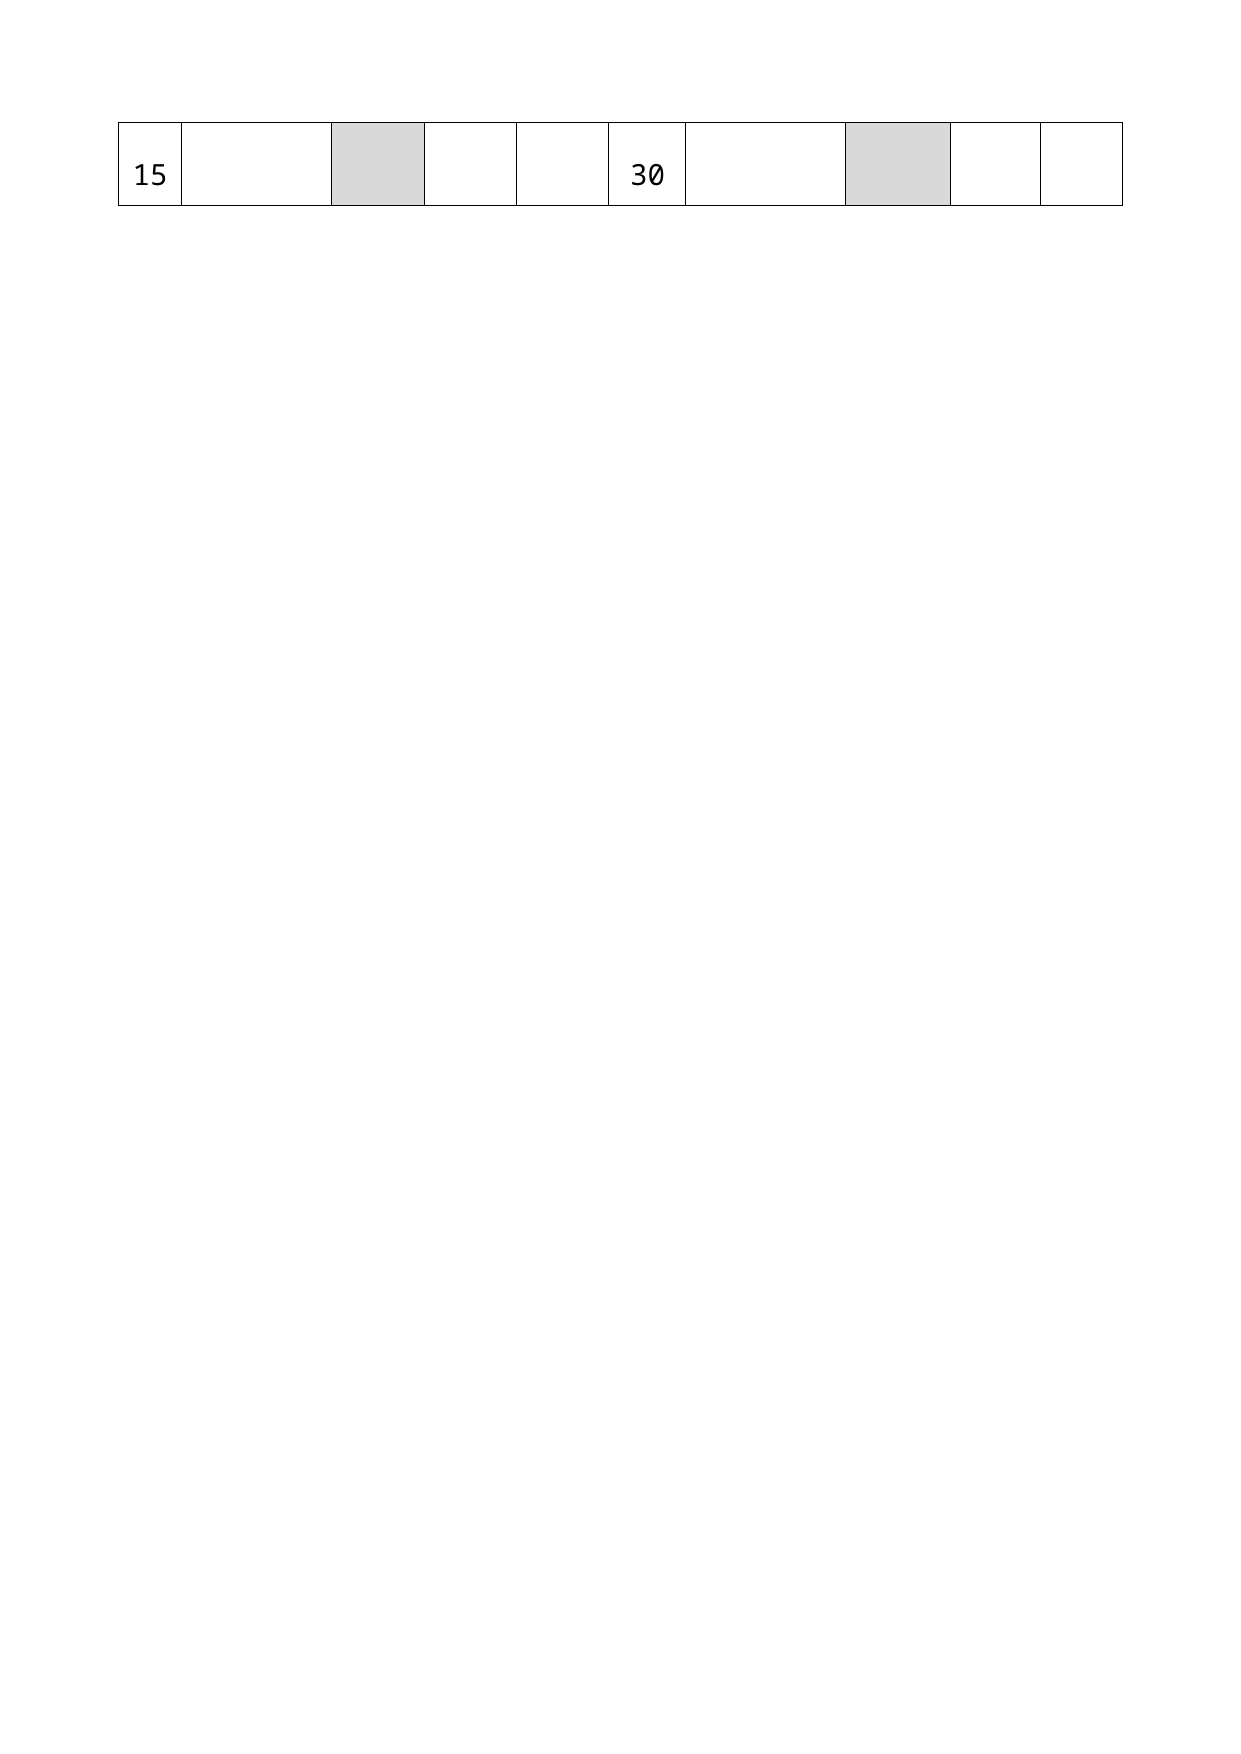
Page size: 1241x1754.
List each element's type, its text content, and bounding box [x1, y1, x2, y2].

table_cell [332, 123, 424, 205]
table_cell [951, 123, 1040, 205]
table_cell [182, 123, 331, 205]
table_cell [846, 123, 950, 205]
table_cell 15 [119, 123, 181, 205]
table_cell [1041, 123, 1122, 205]
table_cell [517, 123, 608, 205]
table_cell [686, 123, 845, 205]
table_cell [425, 123, 516, 205]
table_cell 30 [609, 123, 685, 205]
